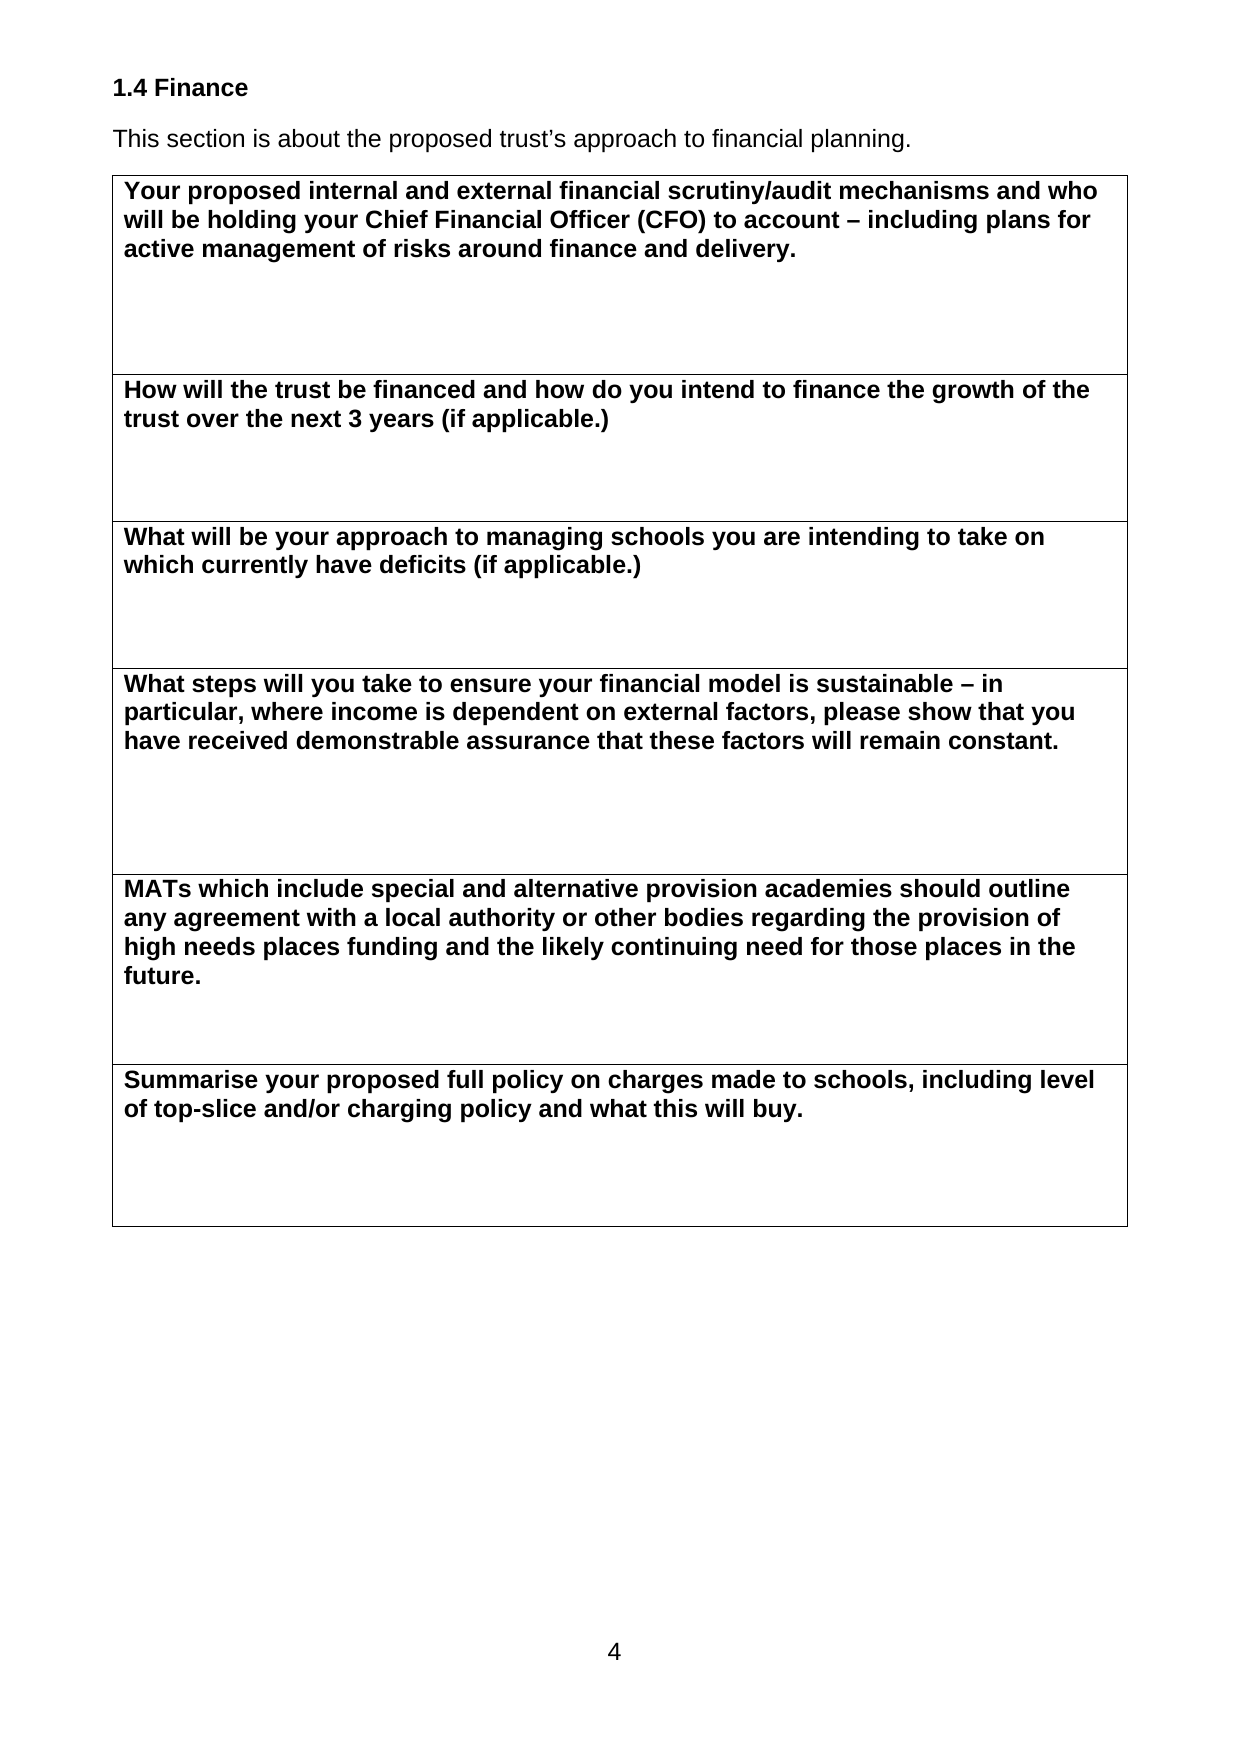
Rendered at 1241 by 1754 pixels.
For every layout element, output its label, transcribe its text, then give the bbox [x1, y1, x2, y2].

text This section is about the proposed trust’s approach to financial planning. [112, 124, 1128, 153]
table_header Your proposed internal and external financial scrutiny/audit mechanisms and who will be holding your Chief Financial Officer (CFO) to account – including plans for active management of risks around finance and delivery. [113, 176, 1127, 374]
table_cell Summarise your proposed full policy on charges made to schools, including level of top-slice and/or charging policy and what this will buy. [113, 1065, 1127, 1226]
text 1.4 Finance [112, 73, 1128, 102]
table_cell MATs which include special and alternative provision academies should outline any agreement with a local authority or other bodies regarding the provision of high needs places funding and the likely continuing need for those places in the future. [113, 875, 1127, 1064]
table_cell How will the trust be financed and how do you intend to finance the growth of the trust over the next 3 years (if applicable.) [113, 375, 1127, 521]
table_cell What steps will you take to ensure your financial model is sustainable – in particular, where income is dependent on external factors, please show that you have received demonstrable assurance that these factors will remain constant. [113, 669, 1127, 873]
table_cell What will be your approach to managing schools you are intending to take on which currently have deficits (if applicable.) [113, 522, 1127, 667]
